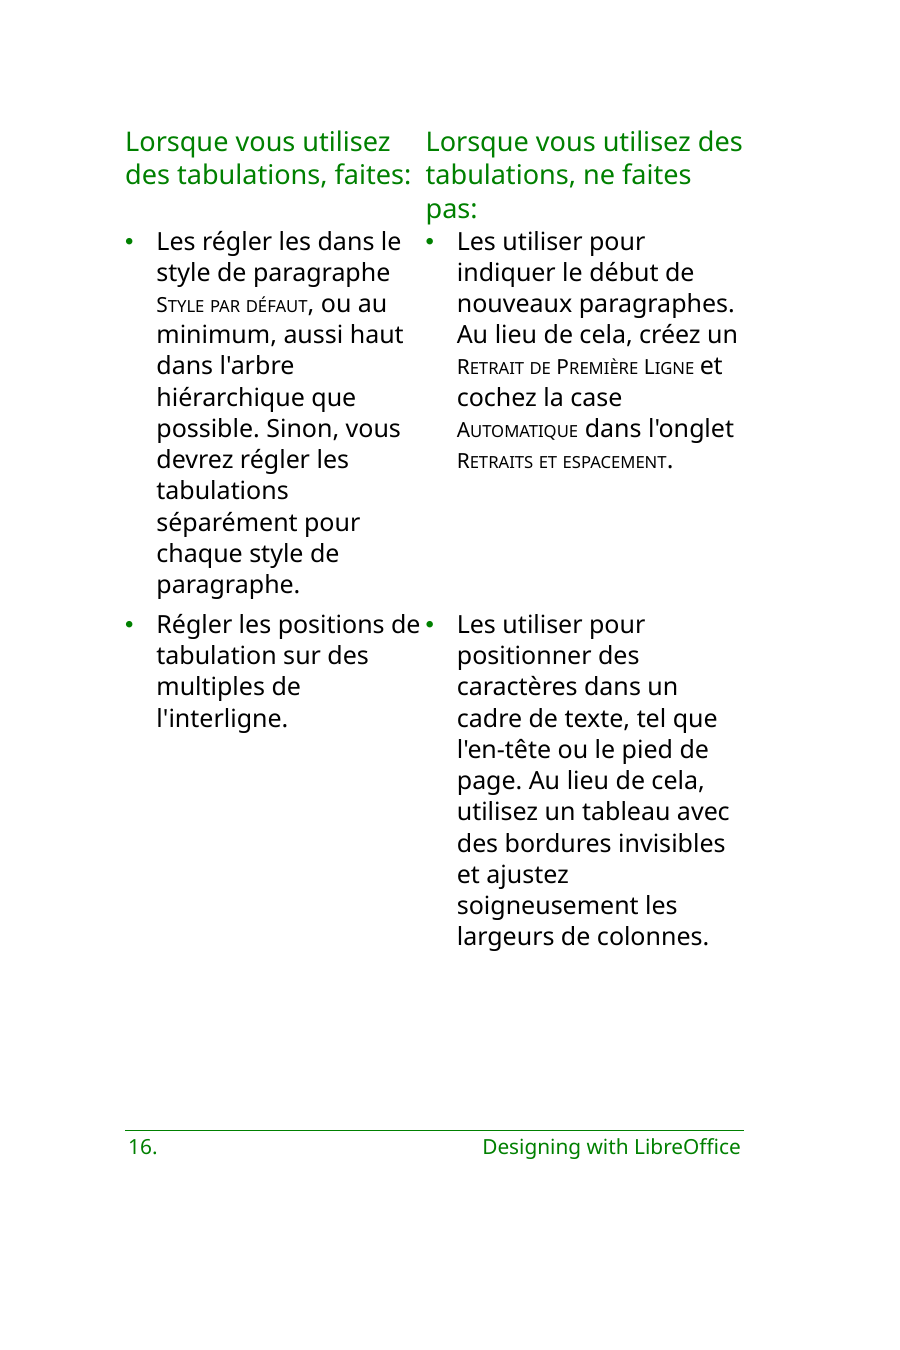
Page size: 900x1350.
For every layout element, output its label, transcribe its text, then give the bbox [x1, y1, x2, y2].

table_cell Les régler les dans le style de paragraphe Style par défaut, ou au minimum, aussi haut dans l'arbre hiérarchique que possible. Sinon, vous devrez régler les tabulations séparément pour chaque style de paragraphe. [125, 225, 425, 608]
table_cell Les utiliser pour positionner des caractères dans un cadre de texte, tel que l'en-tête ou le pied de page. Au lieu de cela, utilisez un tableau avec des bordures invisibles et ajustez soigneusement les largeurs de colonnes. [425, 608, 744, 960]
table_cell Régler les positions de tabulation sur des multiples de l'interligne. [125, 608, 425, 960]
table_header Lorsque vous utilisez des tabulations, ne faites pas: [425, 125, 744, 225]
table_header Lorsque vous utilisez des tabulations, faites: [125, 125, 425, 225]
table_cell Les utiliser pour indiquer le début de nouveaux paragraphes. Au lieu de cela, créez un Retrait de Première Ligne et cochez la case Automatique dans l'onglet Retraits et espacement. [425, 225, 744, 608]
